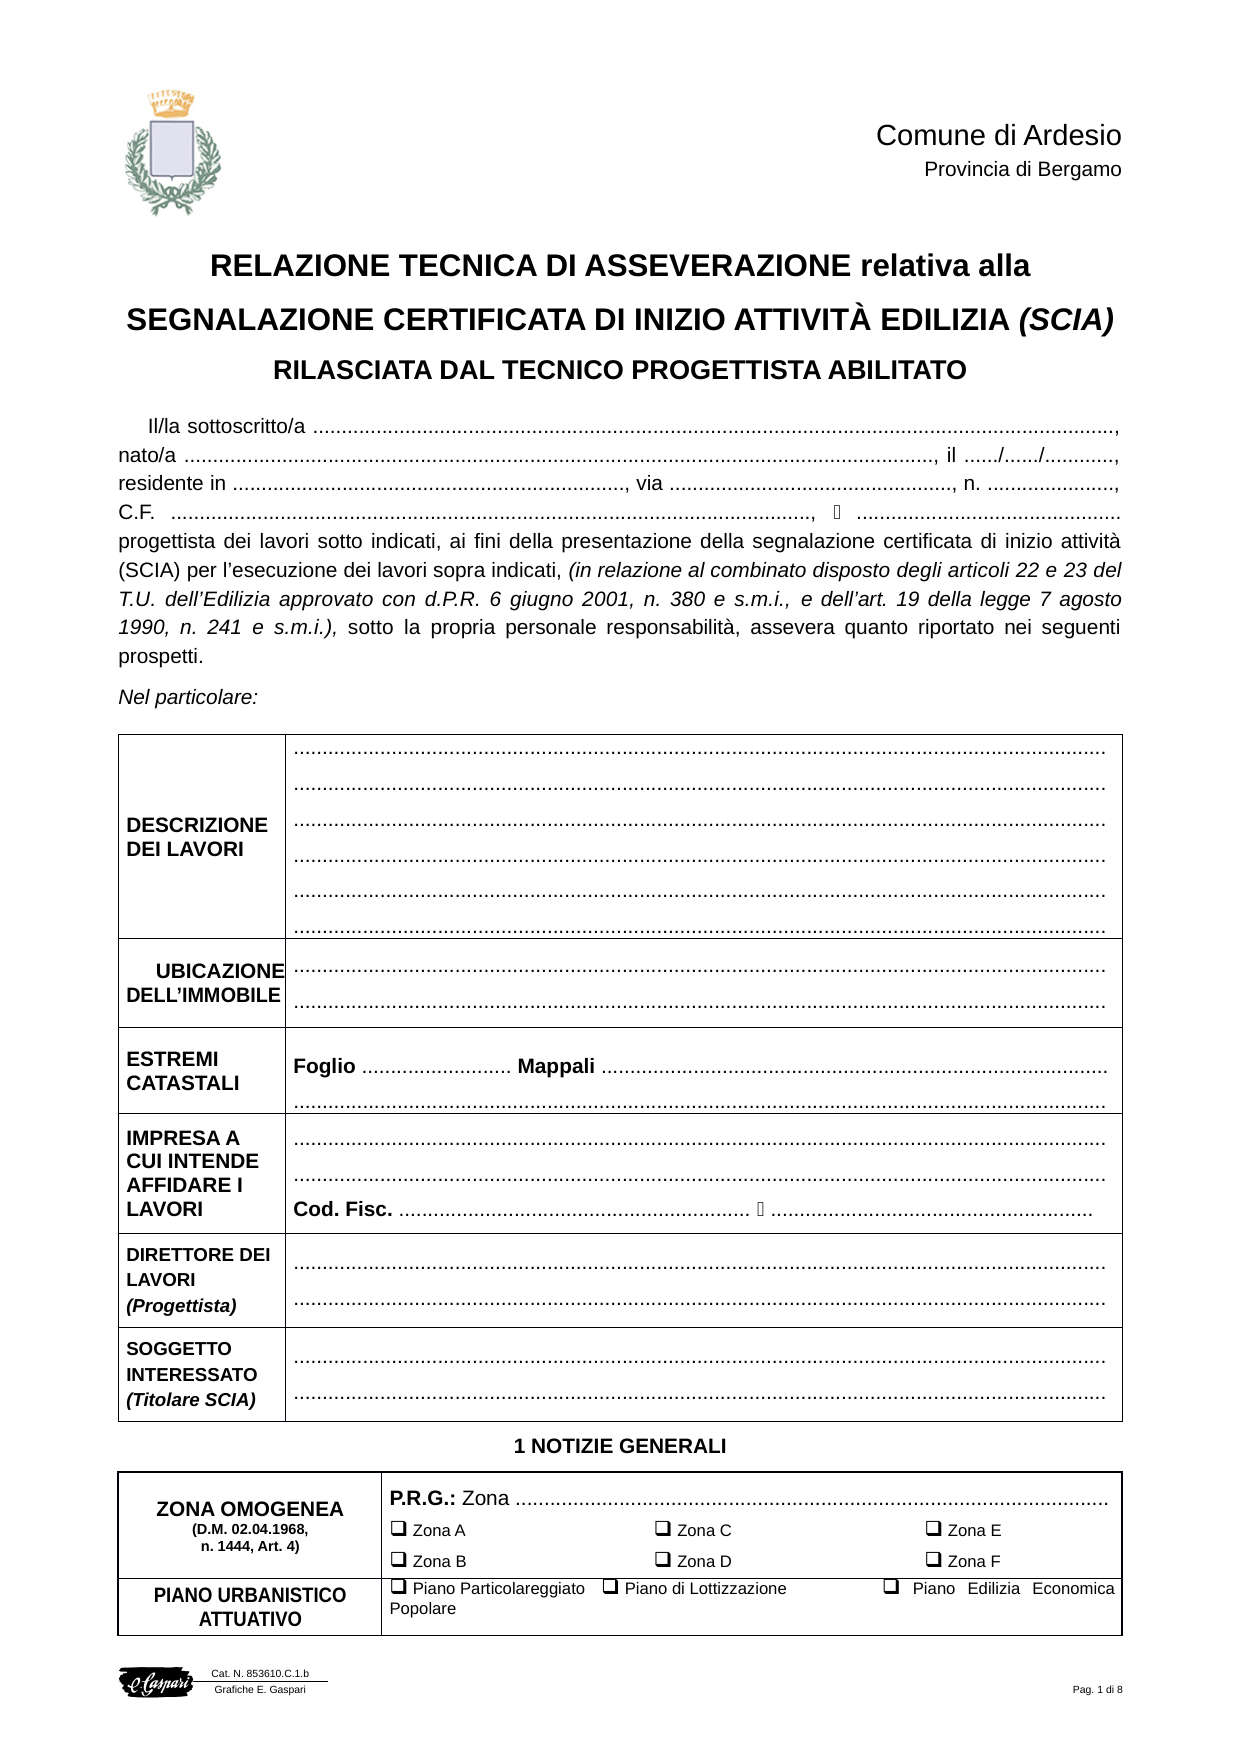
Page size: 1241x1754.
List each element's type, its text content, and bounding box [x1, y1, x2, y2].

table_cell ............................................................................................................................................. ............................................................................................................................................. [286, 939, 1122, 1027]
table_cell  Piano Particolareggiato  Piano di Lottizzazione  Piano Edilizia Economica Popolare [382, 1579, 1121, 1635]
title RELAZIONE TECNICA DI ASSEVERAZIONE relativa alla [118, 247, 1122, 283]
table_cell ............................................................................................................................................. ............................................................................................................................................. [286, 1234, 1122, 1327]
table_cell UBICAZIONE DELL’IMMOBILE [119, 939, 285, 1027]
table_header P.R.G.: Zona .......................................................................................................  Zona A  Zona C  Zona E  Zona B  Zona D  Zona F [382, 1473, 1121, 1578]
table_header ............................................................................................................................................. ............................................................................................................................................. ............................................................................................................................................. ............................................................................................................................................. ............................................................................................................................................. ............................................................................................................................................. [286, 735, 1122, 938]
table_cell DIRETTORE DEI LAVORI (Progettista) [119, 1234, 285, 1327]
picture [118, 1666, 194, 1698]
table_cell SOGGETTO INTERESSATO (Titolare SCIA) [119, 1328, 285, 1421]
table_cell ............................................................................................................................................. ............................................................................................................................................. [286, 1328, 1122, 1421]
picture [122, 87, 224, 219]
table_cell ESTREMI CATASTALI [119, 1028, 285, 1113]
table_cell PIANO URBANISTICO ATTUATIVO [119, 1579, 381, 1635]
table_cell ............................................................................................................................................. ............................................................................................................................................. Cod. Fisc. .............................................................  ........................................................ [286, 1114, 1122, 1232]
title Nel particolare: [118, 685, 1122, 709]
table_cell IMPRESA A CUI INTENDE AFFIDARE I LAVORI [119, 1114, 285, 1232]
text RILASCIATA DAL TECNICO PROGETTISTA ABILITATO [118, 354, 1122, 386]
text Comune di Ardesio [224, 118, 1122, 152]
table_cell Foglio .......................... Mappali ........................................................................................ ............................................................................................................................................. [286, 1028, 1122, 1113]
table_header ZONA OMOGENEA (D.M. 02.04.1968, n. 1444, Art. 4) [119, 1473, 381, 1578]
table_header DESCRIZIONE DEI LAVORI [119, 735, 285, 938]
title SEGNALAZIONE CERTIFICATA DI INIZIO ATTIVITÀ EDILIZIA (SCIA) [118, 301, 1122, 336]
text 1 NOTIZIE GENERALI [118, 1434, 1122, 1458]
text Il/la sottoscritto/a ..........................................................................................................................................., nato/a .................................................................................................................................., il ....../....../............, residente in ...................................................................., via ................................................., n. ......................, C.F. ...............................................................................................................,  .............................................. progettista dei lavori sotto indicati, ai fini della presentazione della segnalazione certificata di inizio attività (SCIA) per l’esecuzione dei lavori sopra indicati, (in relazione al combinato disposto degli articoli 22 e 23 del T.U. dell’Edilizia approvato con d.P.R. 6 giugno 2001, n. 380 e s.m.i., e dell’art. 19 della legge 7 agosto 1990, n. 241 e s.m.i.), sotto la propria personale responsabilità, assevera quanto riportato nei seguenti prospetti. [118, 414, 1122, 668]
text Provincia di Bergamo [224, 157, 1122, 181]
